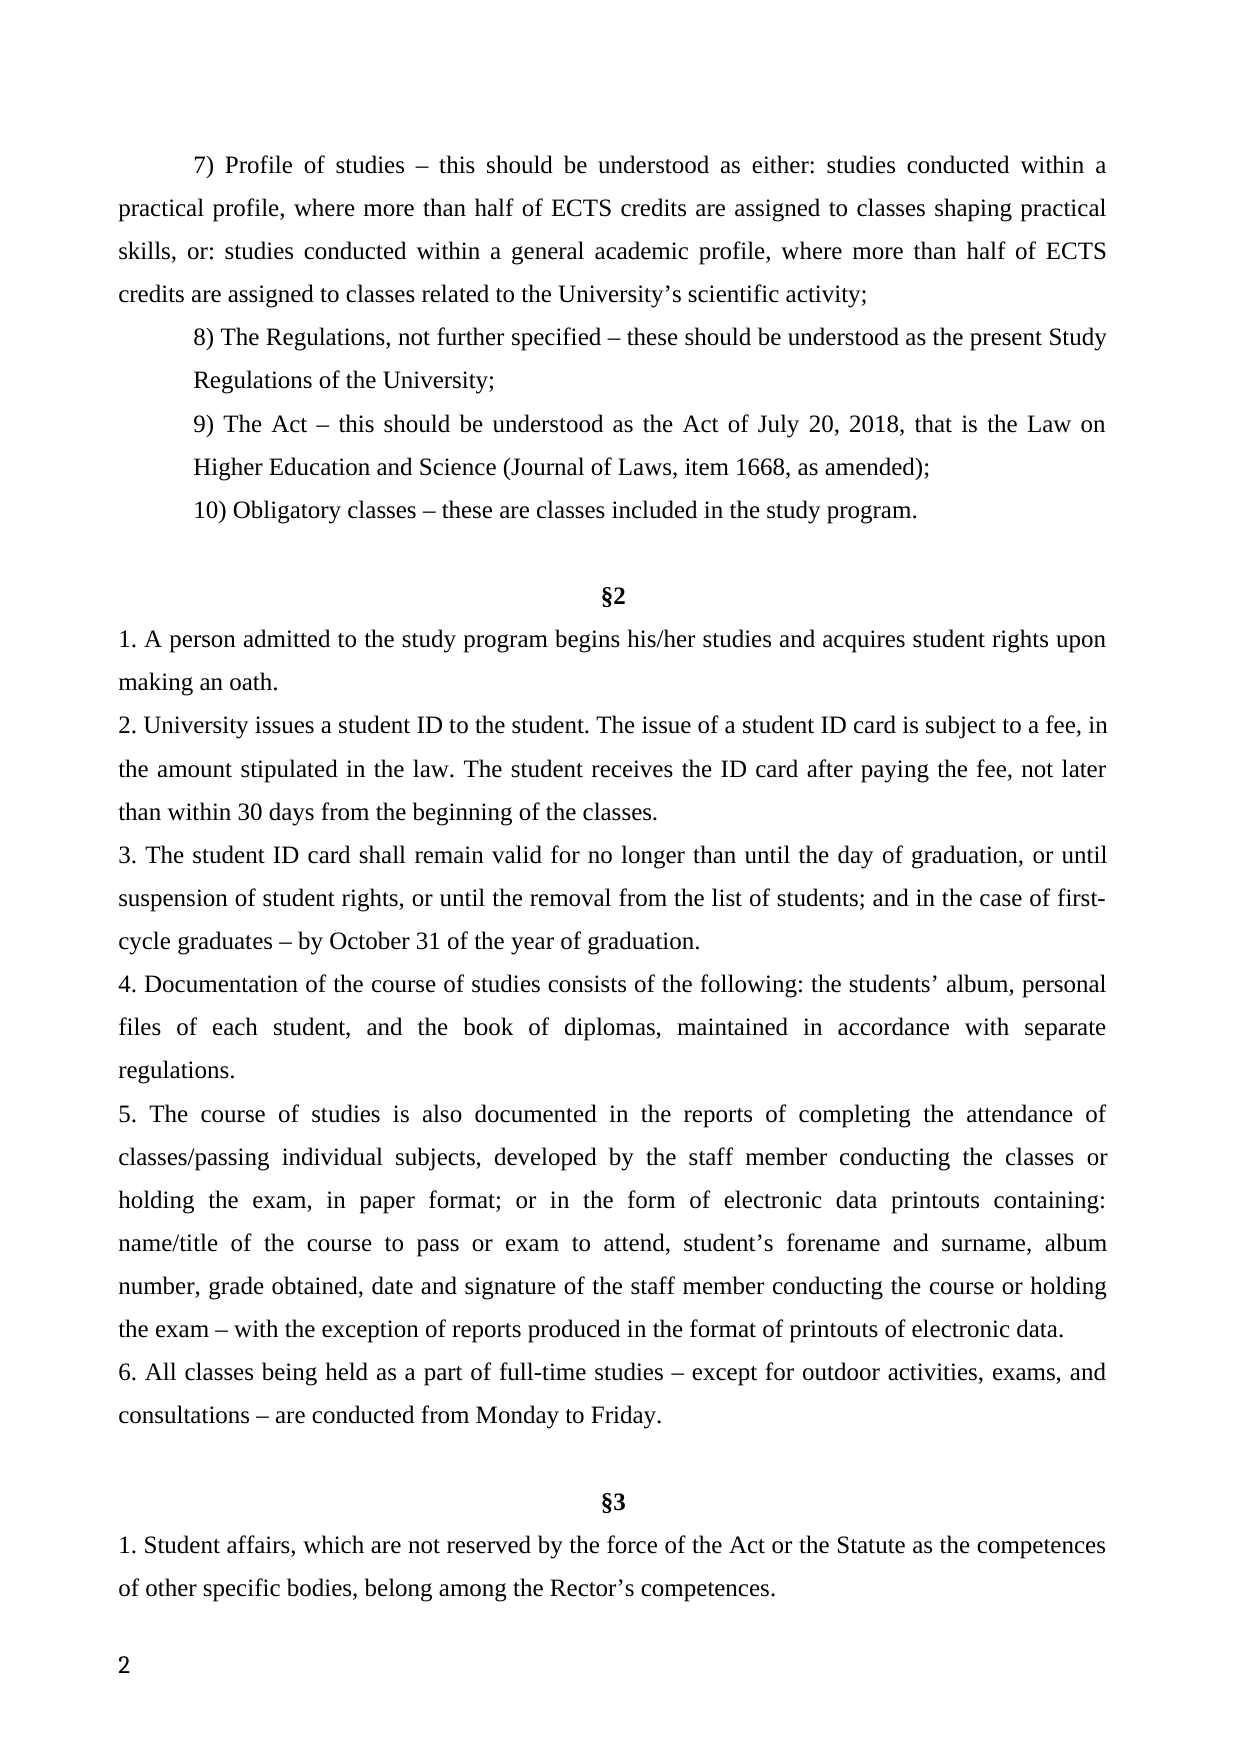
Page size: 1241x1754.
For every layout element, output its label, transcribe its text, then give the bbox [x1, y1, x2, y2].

text §2 [118, 581, 1108, 610]
text §3 [118, 1487, 1108, 1516]
text 9) The Act – this should be understood as the Act of July 20, 2018, that is the Law on Higher Education and Science (Journal of Laws, item 1668, as amended); [193, 409, 1108, 481]
text 10) Obligatory classes – these are classes included in the study program. [118, 495, 1108, 524]
text 8) The Regulations, not further specified – these should be understood as the present Study Regulations of the University; [193, 322, 1108, 394]
text 5. The course of studies is also documented in the reports of completing the attendance of classes/passing individual subjects, developed by the staff member conducting the classes or holding the exam, in paper format; or in the form of electronic data printouts containing: name/title of the course to pass or exam to attend, student’s forename and surname, album number, grade obtained, date and signature of the staff member conducting the course or holding the exam – with the exception of reports produced in the format of printouts of electronic data. [118, 1099, 1108, 1343]
text 3. The student ID card shall remain valid for no longer than until the day of graduation, or until suspension of student rights, or until the removal from the list of students; and in the case of first-cycle graduates – by October 31 of the year of graduation. [118, 840, 1108, 955]
text 6. All classes being held as a part of full-time studies – except for outdoor activities, exams, and consultations – are conducted from Monday to Friday. [118, 1357, 1108, 1429]
text 1. Student affairs, which are not reserved by the force of the Act or the Statute as the competences of other specific bodies, belong among the Rector’s competences. [118, 1530, 1108, 1602]
text 1. A person admitted to the study program begins his/her studies and acquires student rights upon making an oath. [118, 624, 1108, 696]
text 2. University issues a student ID to the student. The issue of a student ID card is subject to a fee, in the amount stipulated in the law. The student receives the ID card after paying the fee, not later than within 30 days from the beginning of the classes. [118, 711, 1108, 826]
text 4. Documentation of the course of studies consists of the following: the students’ album, personal files of each student, and the book of diplomas, maintained in accordance with separate regulations. [118, 969, 1108, 1084]
text 7) Profile of studies – this should be understood as either: studies conducted within a practical profile, where more than half of ECTS credits are assigned to classes shaping practical skills, or: studies conducted within a general academic profile, where more than half of ECTS credits are assigned to classes related to the University’s scientific activity; [118, 150, 1108, 308]
